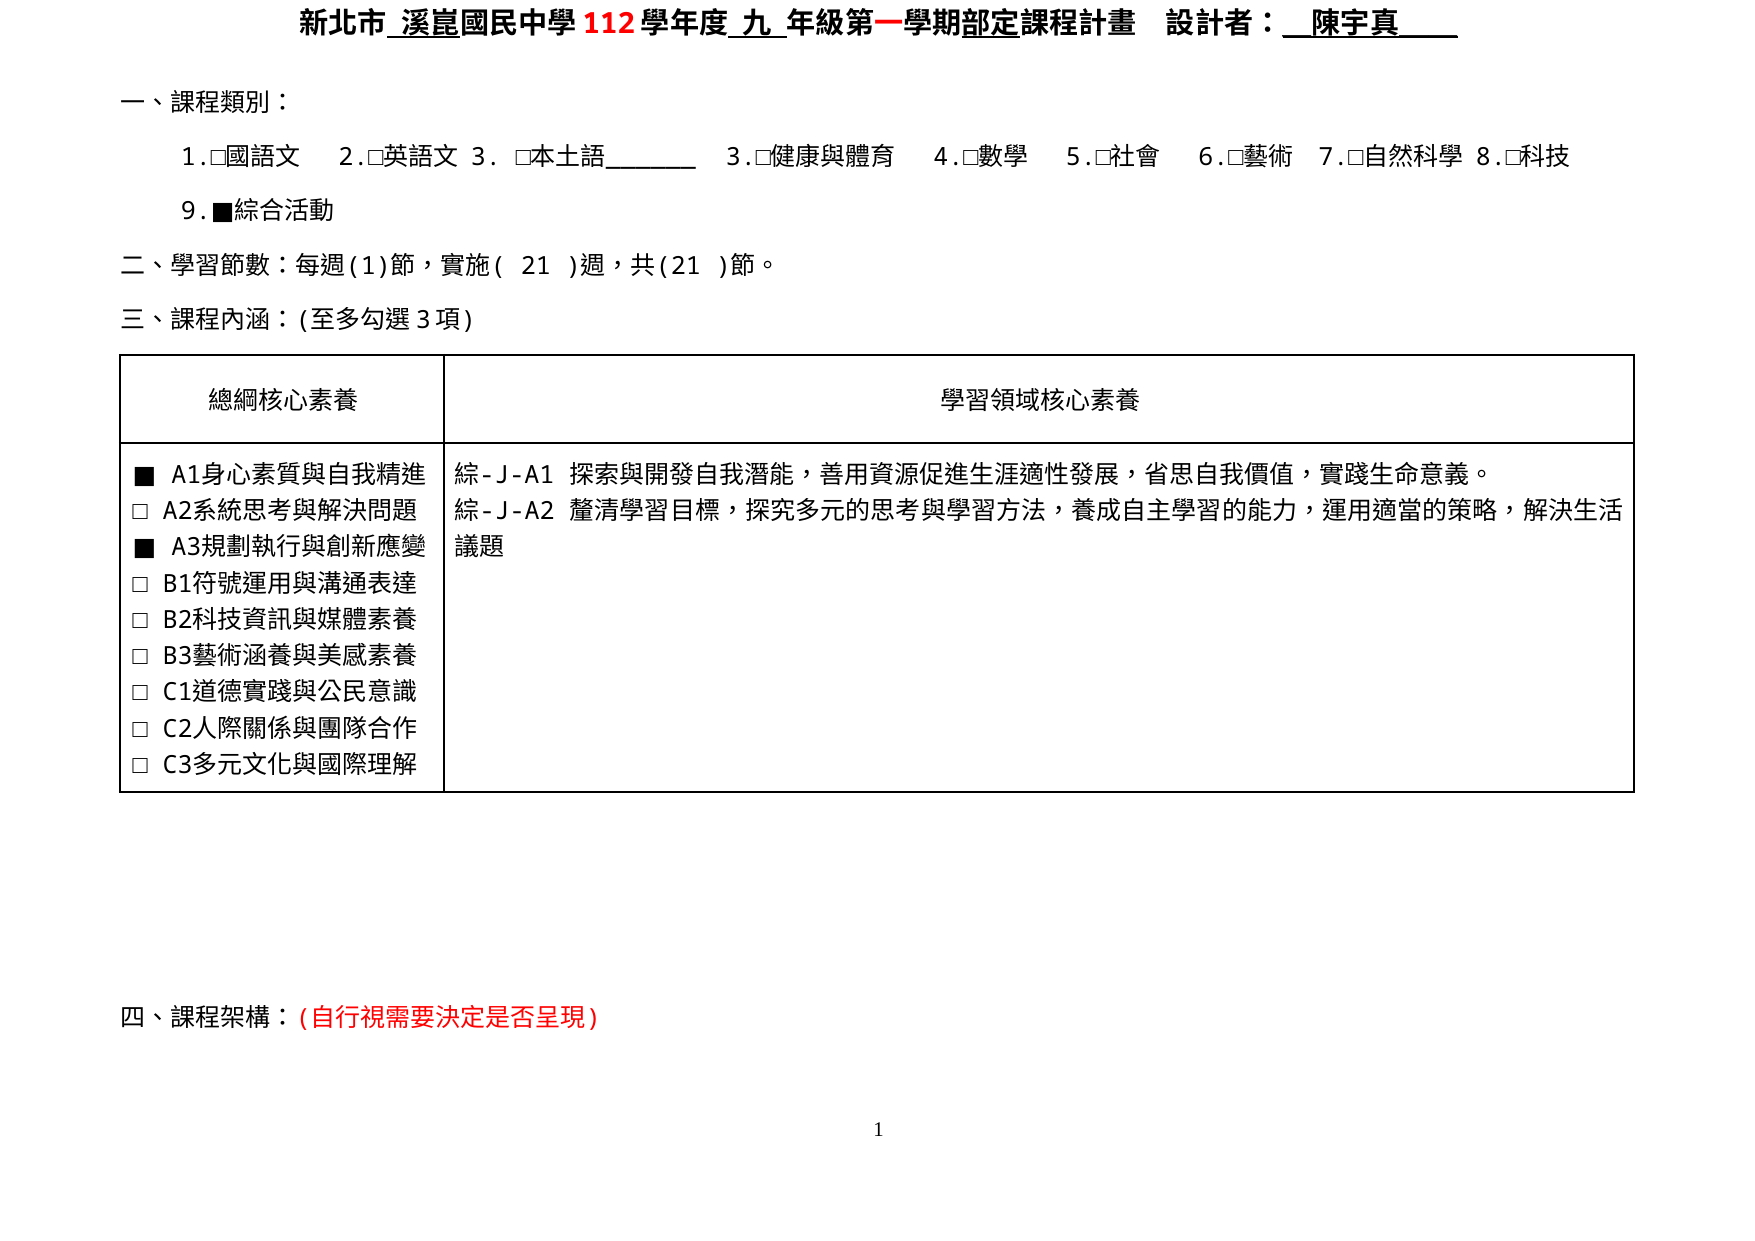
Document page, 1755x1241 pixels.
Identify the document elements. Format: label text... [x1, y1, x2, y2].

text 9.■綜合活動 [118, 191, 1636, 227]
text 三、課程內涵：(至多勾選3項) [118, 299, 1636, 336]
text 新北市 溪崑國民中學112學年度 九 年級第一學期部定課程計畫 設計者：＿陳宇真＿＿ [118, 0, 1636, 42]
table_cell 綜-J-A1 探索與開發自我潛能，善用資源促進生涯適性發展，省思自我價值，實踐生命意義。 綜-J-A2 釐清學習目標，探究多元的思考與學習方法，養成自主學習的能力，運用適當的策略，解決生活議題 [445, 444, 1633, 791]
table_header 學習領域核心素養 [445, 356, 1633, 442]
text 1.□國語文 2.□英語文 3. □本土語______ 3.□健康與體育 4.□數學 5.□社會 6.□藝術 7.□自然科學 8.□科技 [118, 136, 1636, 173]
table_header 總綱核心素養 [121, 356, 443, 442]
text 四、課程架構：(自行視需要決定是否呈現) [118, 997, 1636, 1033]
text 一、課程類別： [118, 82, 1636, 118]
table_cell ■ A1身心素質與自我精進 □ A2系統思考與解決問題 ■ A3規劃執行與創新應變 □ B1符號運用與溝通表達 □ B2科技資訊與媒體素養 □ B3藝術涵養與美感素養 □ C1道德實踐與公民意識 □ C2人際關係與團隊合作 □ C3多元文化與國際理解 [121, 444, 443, 791]
text 二、學習節數：每週(1)節，實施( 21 )週，共(21 )節。 [118, 245, 1636, 281]
